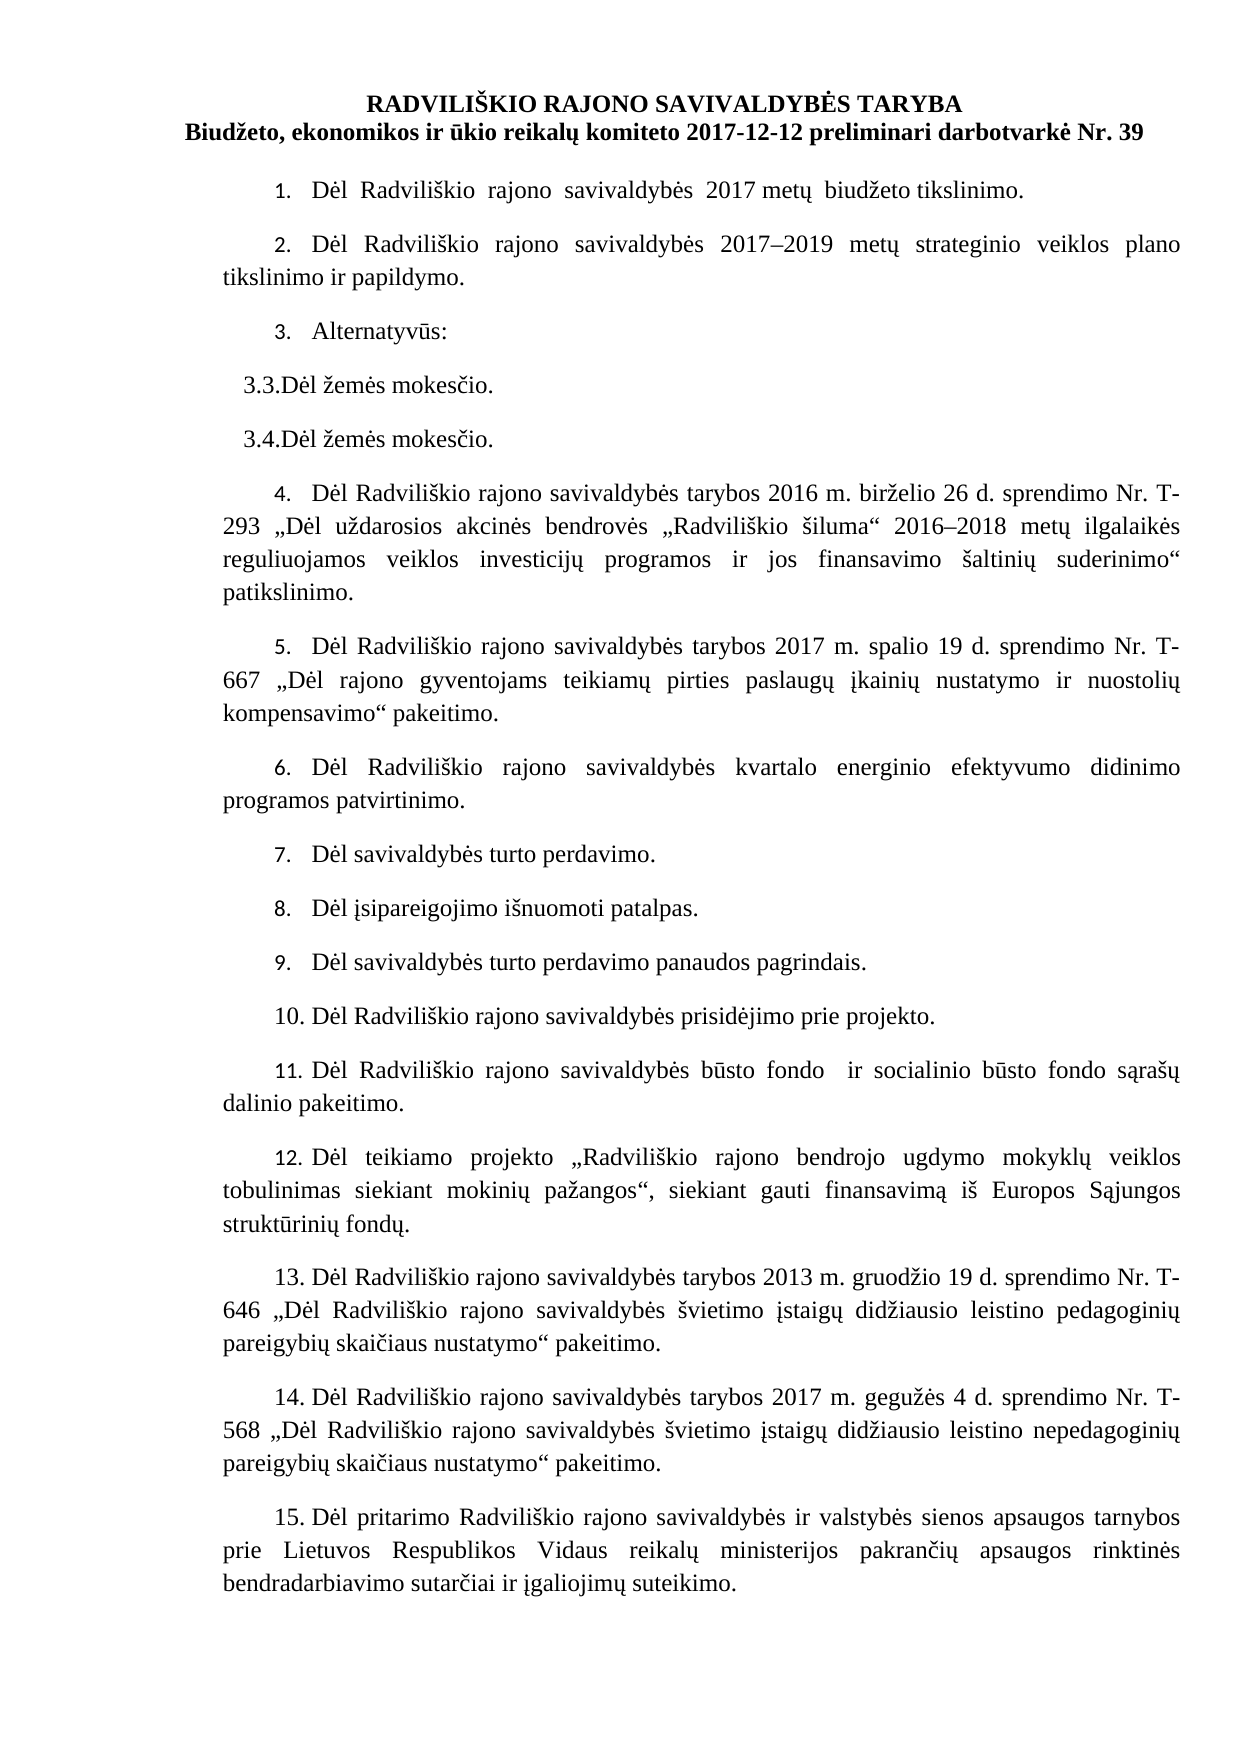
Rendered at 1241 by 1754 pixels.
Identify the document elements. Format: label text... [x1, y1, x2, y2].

list Dėl Radviliškio rajono savivaldybės prisidėjimo prie projekto. [185, 1001, 1181, 1030]
list Dėl žemės mokesčio. [185, 370, 1181, 399]
list Dėl Radviliškio rajono savivaldybės būsto fondo ir socialinio būsto fondo sąrašų dalinio pakeitimo. [185, 1055, 1181, 1117]
list Dėl Radviliškio rajono savivaldybės tarybos 2013 m. gruodžio 19 d. sprendimo Nr. T-646 „Dėl Radviliškio rajono savivaldybės švietimo įstaigų didžiausio leistino pedagoginių pareigybių skaičiaus nustatymo“ pakeitimo. [185, 1262, 1181, 1357]
list Dėl Radviliškio rajono savivaldybės 2017–2019 metų strateginio veiklos plano tikslinimo ir papildymo. [185, 229, 1181, 291]
list Dėl teikiamo projekto „Radviliškio rajono bendrojo ugdymo mokyklų veiklos tobulinimas siekiant mokinių pažangos“, siekiant gauti finansavimą iš Europos Sąjungos struktūrinių fondų. [185, 1142, 1181, 1237]
list Dėl Radviliškio rajono savivaldybės tarybos 2016 m. birželio 26 d. sprendimo Nr. T-293 „Dėl uždarosios akcinės bendrovės „Radviliškio šiluma“ 2016–2018 metų ilgalaikės reguliuojamos veiklos investicijų programos ir jos finansavimo šaltinių suderinimo“ patikslinimo. [185, 478, 1181, 606]
list Dėl savivaldybės turto perdavimo. [185, 839, 1181, 868]
list Dėl Radviliškio rajono savivaldybės kvartalo energinio efektyvumo didinimo programos patvirtinimo. [185, 752, 1181, 814]
list Dėl įsipareigojimo išnuomoti patalpas. [185, 893, 1181, 922]
list Dėl Radviliškio rajono savivaldybės tarybos 2017 m. gegužės 4 d. sprendimo Nr. T-568 „Dėl Radviliškio rajono savivaldybės švietimo įstaigų didžiausio leistino nepedagoginių pareigybių skaičiaus nustatymo“ pakeitimo. [185, 1382, 1181, 1477]
list Alternatyvūs: [185, 316, 1181, 345]
text RADVILIŠKIO RAJONO SAVIVALDYBĖS TARYBA [148, 89, 1181, 117]
list Dėl žemės mokesčio. [185, 424, 1181, 453]
list Dėl pritarimo Radviliškio rajono savivaldybės ir valstybės sienos apsaugos tarnybos prie Lietuvos Respublikos Vidaus reikalų ministerijos pakrančių apsaugos rinktinės bendradarbiavimo sutarčiai ir įgaliojimų suteikimo. [185, 1502, 1181, 1597]
list Dėl savivaldybės turto perdavimo panaudos pagrindais. [185, 947, 1181, 976]
list Dėl Radviliškio rajono savivaldybės 2017 metų biudžeto tikslinimo. [185, 175, 1181, 204]
list Dėl Radviliškio rajono savivaldybės tarybos 2017 m. spalio 19 d. sprendimo Nr. T-667 „Dėl rajono gyventojams teikiamų pirties paslaugų įkainių nustatymo ir nuostolių kompensavimo“ pakeitimo. [185, 631, 1181, 726]
text Biudžeto, ekonomikos ir ūkio reikalų komiteto 2017-12-12 preliminari darbotvarkė Nr. 39 [148, 117, 1181, 146]
